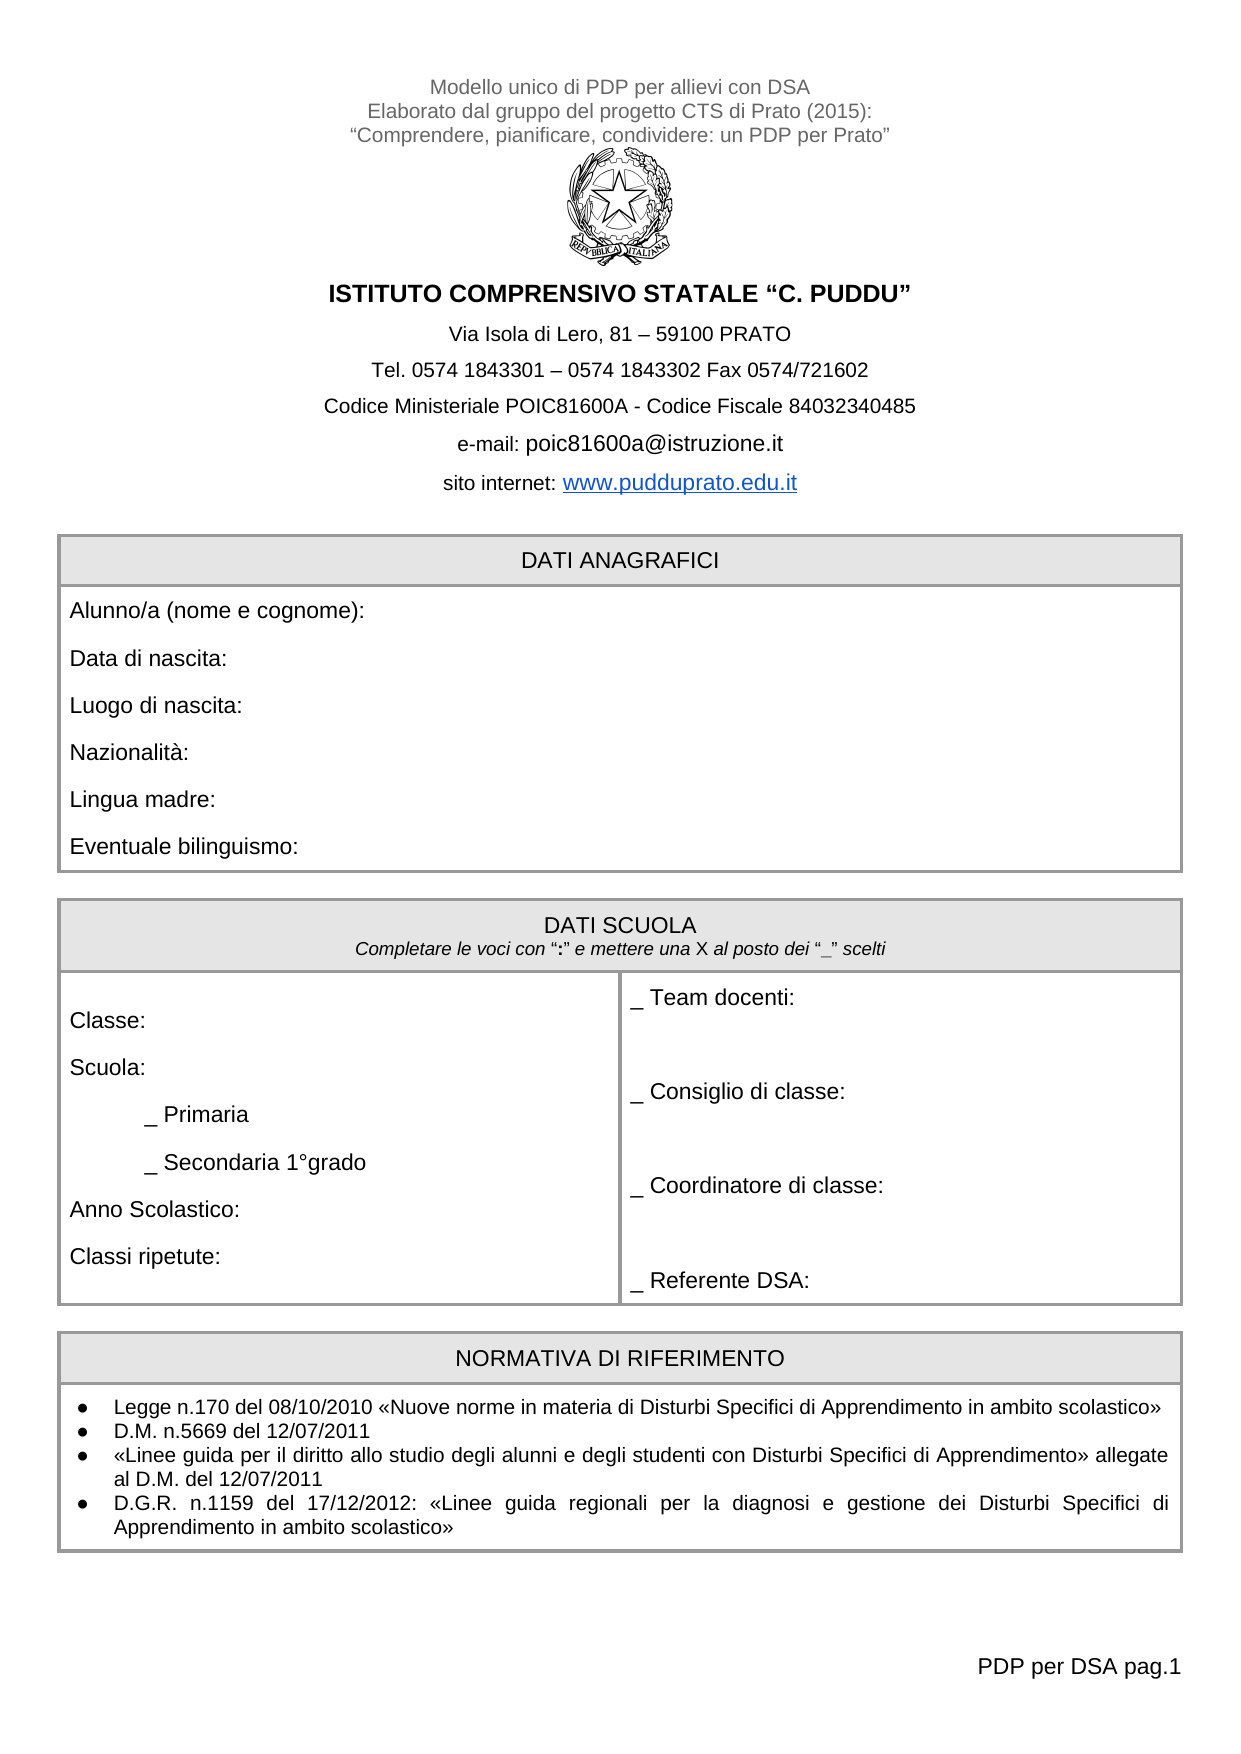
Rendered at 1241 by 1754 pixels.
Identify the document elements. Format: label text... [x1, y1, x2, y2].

table_cell Alunno/a (nome e cognome): Data di nascita: Luogo di nascita: Nazionalità: Lingua madre: Eventuale bilinguismo: [61, 587, 1180, 870]
table_cell Legge n.170 del 08/10/2010 «Nuove norme in materia di Disturbi Specifici di Apprendimento in ambito scolastico» D.M. n.5669 del 12/07/2011 «Linee guida per il diritto allo studio degli alunni e degli studenti con Disturbi Specifici di Apprendimento» allegate al D.M. del 12/07/2011 D.G.R. n.1159 del 17/12/2012: «Linee guida regionali per la diagnosi e gestione dei Disturbi Specifici di Apprendimento in ambito scolastico» [61, 1385, 1180, 1549]
text Via Isola di Lero, 81 – 59100 PRATO [59, 322, 1181, 346]
picture [567, 147, 673, 266]
table_header DATI SCUOLA Completare le voci con “:” e mettere una X al posto dei “_” scelti [61, 901, 1180, 970]
table_header NORMATIVA DI RIFERIMENTO [61, 1334, 1180, 1382]
table_cell _ Team docenti: _ Consiglio di classe: _ Coordinatore di classe: _ Referente DSA: [622, 973, 1180, 1303]
text e-mail: poic81600a@istruzione.it [59, 430, 1181, 456]
text Codice Ministeriale POIC81600A - Codice Fiscale 84032340485 [59, 394, 1181, 418]
table_header DATI ANAGRAFICI [61, 537, 1180, 584]
text sito internet: www.pudduprato.edu.it [59, 469, 1181, 496]
text Tel. 0574 1843301 – 0574 1843302 Fax 0574/721602 [59, 358, 1181, 382]
table_cell Classe: Scuola: _ Primaria _ Secondaria 1°grado Anno Scolastico: Classi ripetute: [61, 973, 618, 1303]
title ISTITUTO COMPRENSIVO STATALE “C. PUDDU” [59, 279, 1181, 308]
